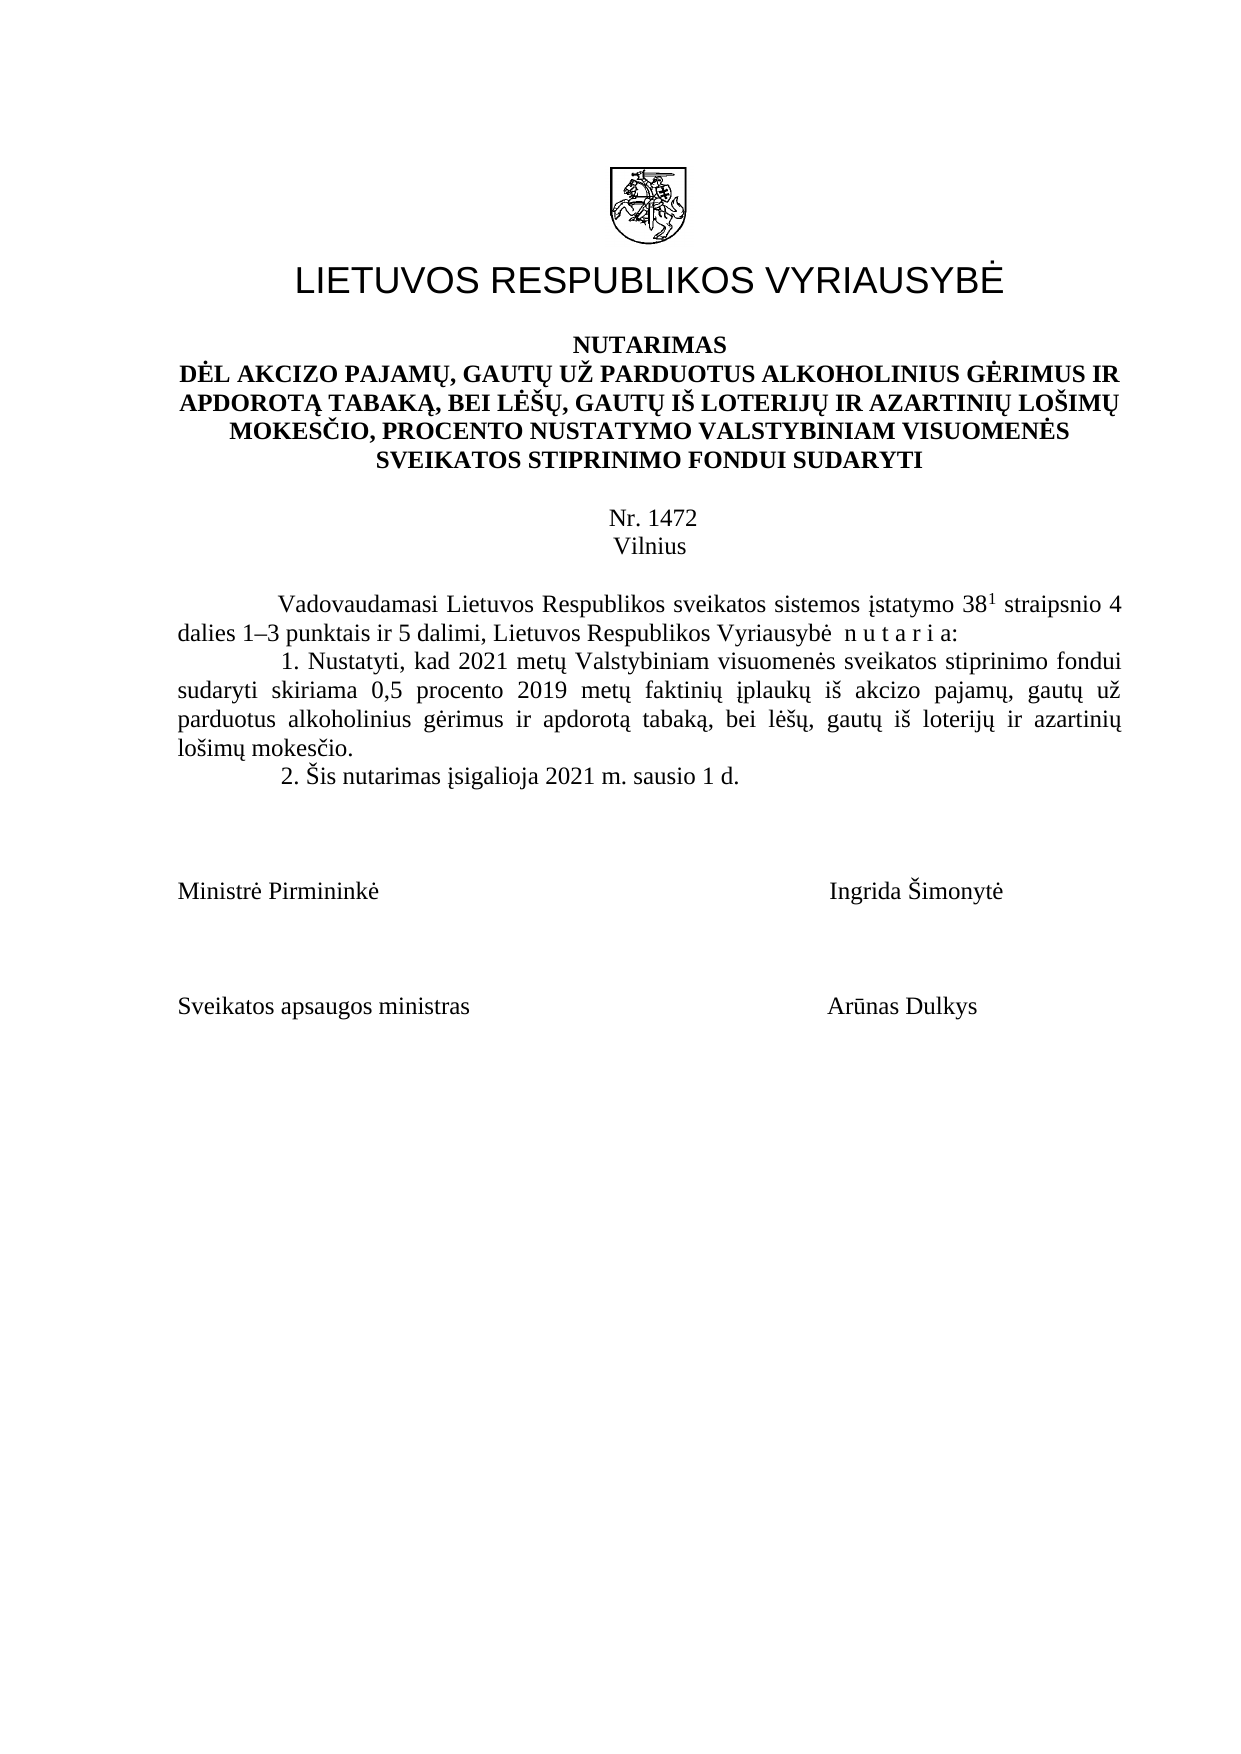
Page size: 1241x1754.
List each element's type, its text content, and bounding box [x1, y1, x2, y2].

text Vilnius [177, 531, 1122, 560]
text 2. Šis nutarimas įsigalioja 2021 m. sausio 1 d. [281, 761, 1122, 790]
text DĖL AKCIZO PAJAMŲ, GAUTŲ UŽ PARDUOTUS ALKOHOLINIUS GĖRIMUS IR APDOROTĄ TABAKĄ, BEI LĖŠŲ, GAUTŲ IŠ LOTERIJŲ IR AZARTINIŲ LOŠIMŲ MOKESČIO, PROCENTO NUSTATYMO VALSTYBINIAM VISUOMENĖS SVEIKATOS STIPRINIMO FONDUI SUDARYTI [177, 359, 1122, 474]
text Sveikatos apsaugos ministras Arūnas Dulkys [177, 991, 1122, 1020]
text Lietuvos Respublikos Vyriausybė [177, 258, 1122, 301]
text Nr. 1472 [177, 503, 1122, 531]
text Ministrė Pirmininkė Ingrida Šimonytė [177, 876, 1122, 905]
text Vadovaudamasi Lietuvos Respublikos sveikatos sistemos įstatymo 381 straipsnio 4 dalies 1–3 punktais ir 5 dalimi, Lietuvos Respublikos Vyriausybė n u t a r i a: [177, 589, 1122, 646]
text 1. Nustatyti, kad 2021 metų Valstybiniam visuomenės sveikatos stiprinimo fondui sudaryti skiriama 0,5 procento 2019 metų faktinių įplaukų iš akcizo pajamų, gautų už parduotus alkoholinius gėrimus ir apdorotą tabaką, bei lėšų, gautų iš loterijų ir azartinių lošimų mokesčio. [177, 646, 1122, 761]
text nutarimas [177, 330, 1122, 359]
